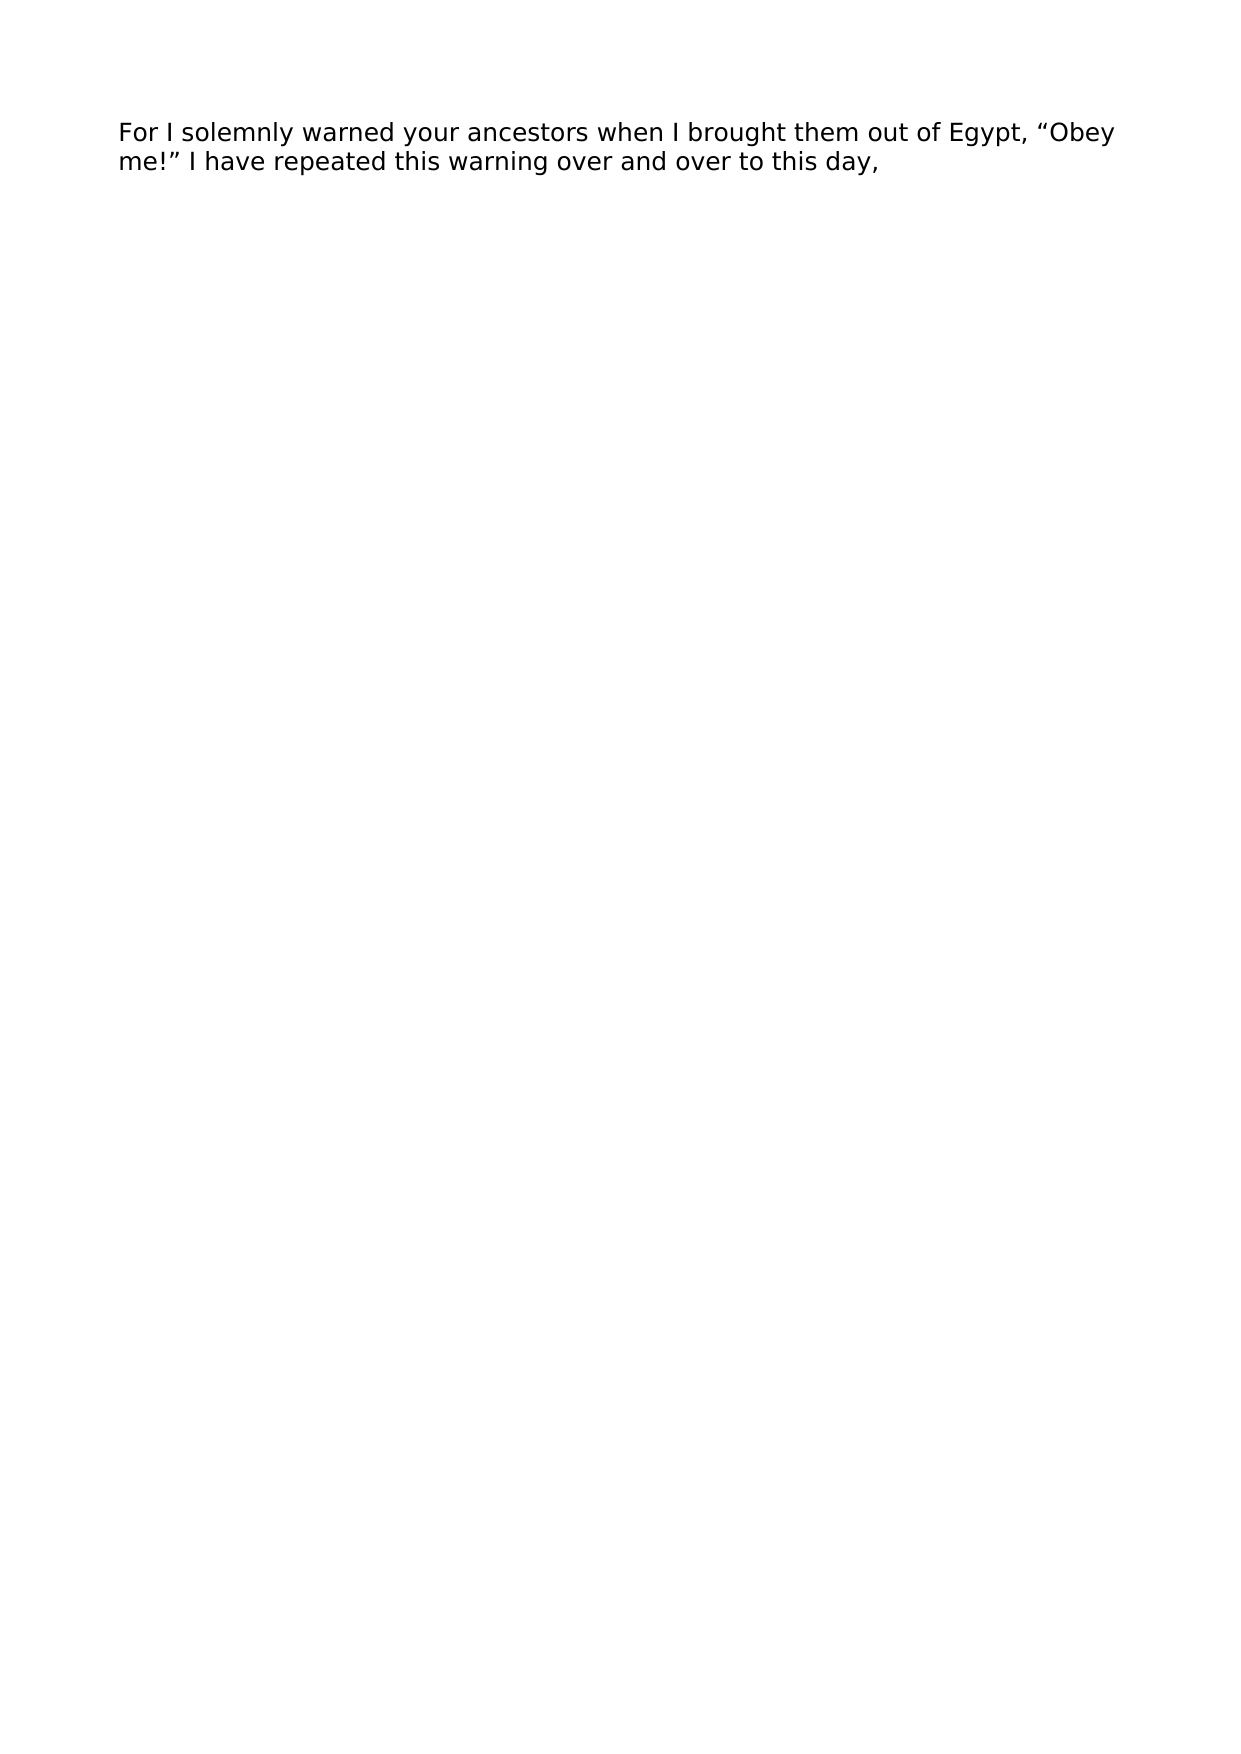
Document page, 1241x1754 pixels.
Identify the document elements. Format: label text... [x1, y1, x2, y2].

text For I solemnly warned your ancestors when I brought them out of Egypt, “Obey me!” I have repeated this warning over and over to this day, [118, 118, 1122, 176]
